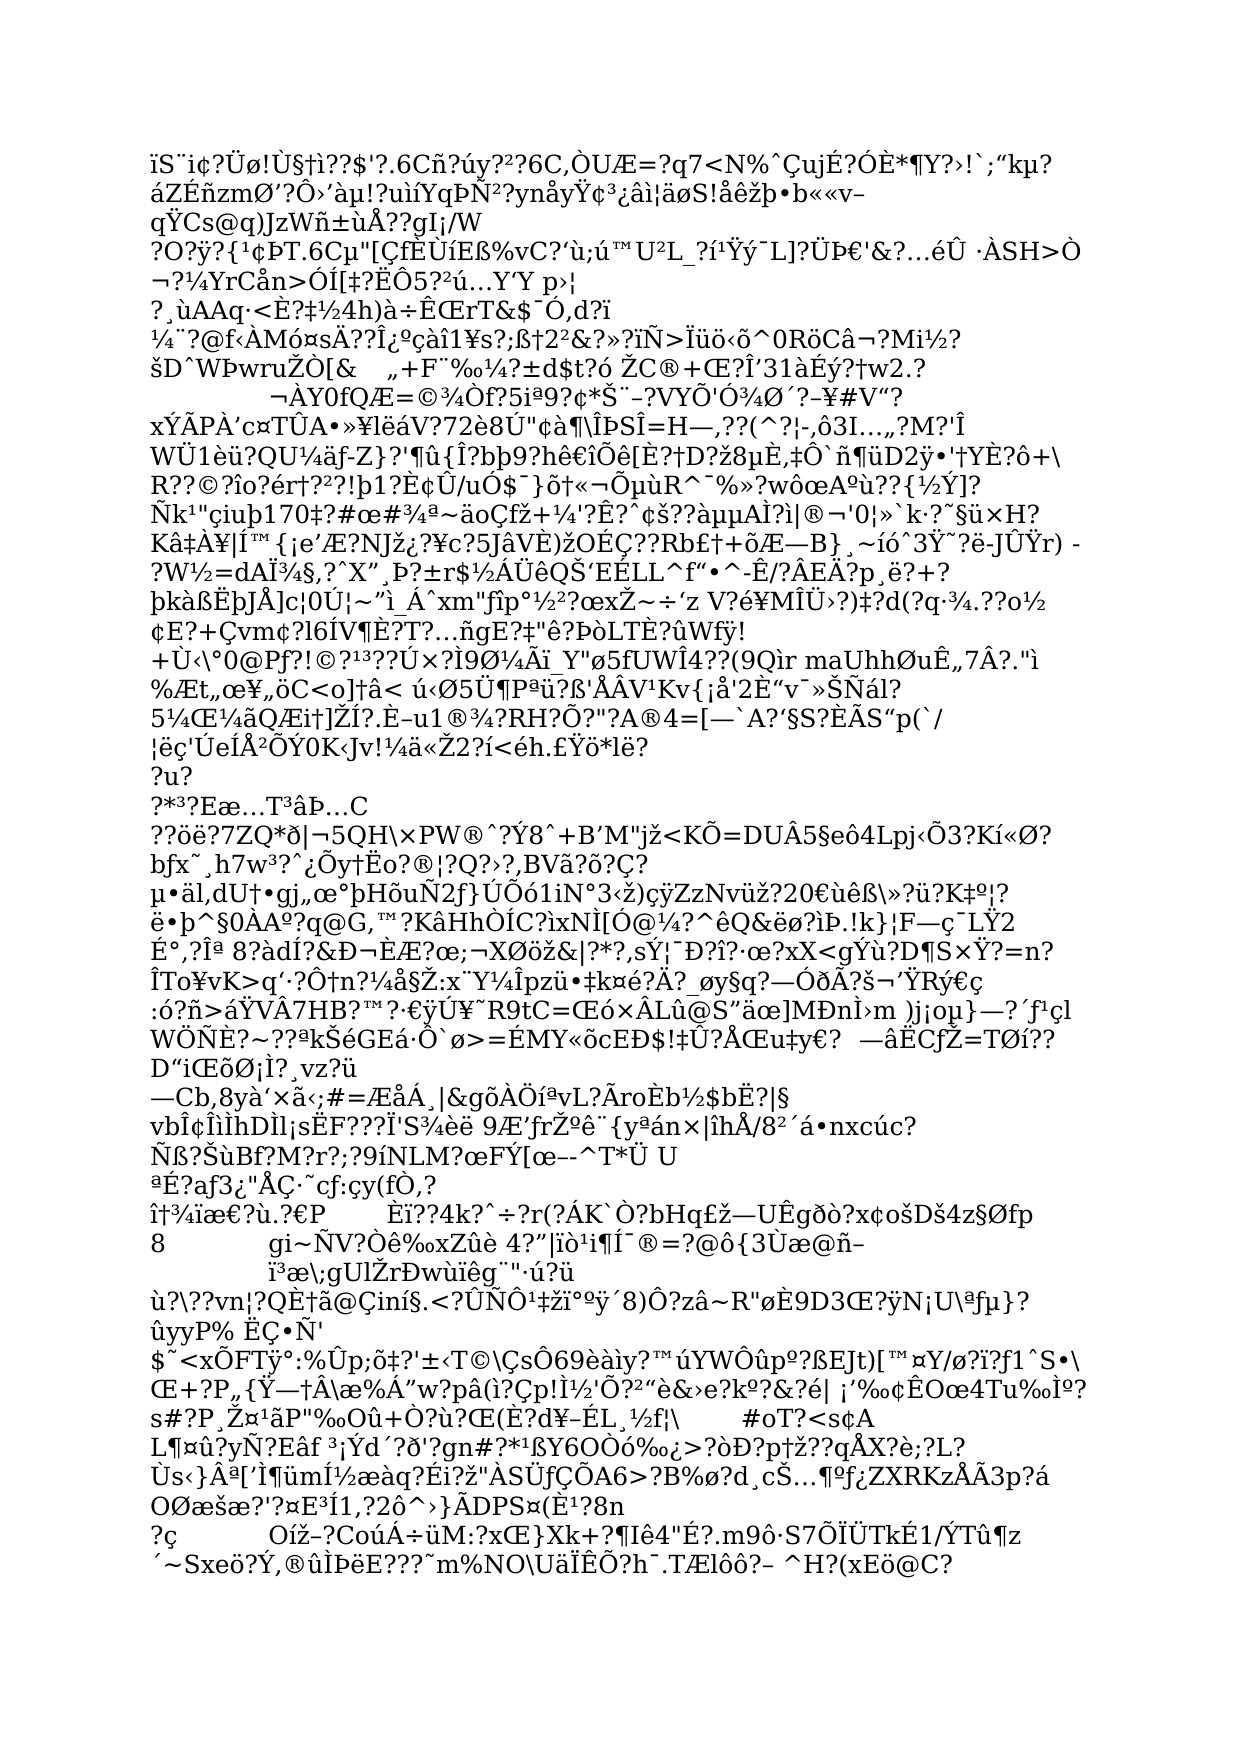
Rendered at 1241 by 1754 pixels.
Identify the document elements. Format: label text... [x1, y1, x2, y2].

text 8 gi~ÑV?Òê‰xZûè ­4?”|ïò¹i¶Í¯®=?@ô{3Ùæ@ñ– ï³æ\;gUlŽrÐwùïêg¨"·ú?ü [150, 1229, 1090, 1287]
text vbÎ¢ÎìÌhDÌl¡sËF???Ï'S¾èë 9Æ’ƒrŽºê¨{yªán×|îhÅ/8²´á•nxcúc? [150, 1112, 1090, 1142]
text É°‚?Îª 8?àdÍ?&Ð¬ÈÆ?œ;¬XØöž&|?*?‚sÝ¦¯Ð?î?·œ?xX<gÝù?D¶S×Ÿ?=n?ÎTo¥vK>q‘·?Ô†n?¼å§Ž:x¨Y¼Îpzü•‡k¤é?Ä?_øy§q?—ÓðÃ?š¬’ŸRý€ç [150, 937, 1090, 996]
text —Cb‚8yà‘×ã‹;#=ÆåÁ¸|&gõÀÖíªvL?ÃroÈb½$bË?|§ [150, 1083, 1090, 1112]
text ?O?ÿ?{¹¢ÞT.6Cµ"[ÇfÈÙíEß%vC?‘ù;ú™U²L_?í¹Ÿý¯L]?ÜÞ€'&?…éÛ ·ÀSH>Ò¬?¼YrCån>ÓÍ[‡?ËÔ5?²ú…Y‘Y p›¦ [150, 237, 1090, 296]
text ?u? [150, 762, 1090, 792]
text ªÉ?aƒ3¿"ÅÇ·˜cƒ:çy(fÒ‚? [150, 1171, 1090, 1200]
text ??öë?7ZQ*ð|¬5QH\×PW®ˆ?Ý8ˆ+B’M"jž<KÕ=DUÂ5§eô4Lpj‹Õ3?Kí«Ø?bƒx˜¸h7w³?ˆ¿Õy†Ëo?®¦?Q?›?,BVã?õ?Ç?µ•äl,dU†•gj„œ°þHõuÑ2ƒ}ÚÕó1iN°3‹ž)çÿZzNvüž?20€ùêß\»?ü?K‡º¦?ë•þ^§0ÀAº?q@G,™?KâHhÒÍC?ìxNÌ[Ó@¼?^êQ&ëø?ìÞ.!k}¦F—ç¯LŸ2 [150, 821, 1090, 937]
text ?ç Oíž–?CoúÁ÷üM:?xŒ}Xk+?¶Iê4"É?.m9ô·S7ÕÏÜTkÉ1/ÝTû¶z´~Sxeö?Ý,®ûÌÞëE???˜m%NO\UäÏÊÕ?h¯.TÆlôô?– ^H?(xEö@C? [150, 1521, 1090, 1579]
text L¶¤û?yÑ?Eâf ³¡Ýd´?ð'?gn#?*¹ßY6OÒó‰¿>?òÐ?p†ž??qÅX?è;?L?Ùs‹}Âª[’Ì¶ümÍ½æàq?Éi?ž"ÀSÜƒÇÕA6>?B%ø?d¸cŠ…¶ºƒ¿ZXRKzÅÃ3p?á OØæšæ?'?¤E³Í1,?2ô^›}ÃDPS¤(È¹?8n [150, 1433, 1090, 1521]
text Ñß?ŠùBf?M?r?;?9íNLM?œFÝ[œ–-^T*Ü U [150, 1142, 1090, 1171]
text $˜<xÕFTÿ°:%Ûp;õ‡­?'±‹T©\ÇsÔ69èàìy?™úYWÔûpº?ßEJt)[™¤Y/ø?ï?ƒ1ˆS•\Œ+?P„{Ÿ—†Â\æ%Á”w?pâ(ì?Çp!Ì½'Õ?²“è&›e?kº?&?é| ¡’‰¢ÊOœ4Tu‰Ìº?s#?P¸Ž¤¹ãP"‰Oû+Ò?ù?Œ(È?d¥–ÉL¸½f¦\ #oT?<s¢A [150, 1346, 1090, 1433]
text :ó?ñ>áŸ­VÂ7HB?™?·€ÿÚ¥˜R9tC=Œó×ÂLû@S”äœ]MÐnÌ›m )j¡oµ}—?´ƒ¹çl WÖÑÈ?~??ªkŠéGEá·Ô`ø>=ÉMY«õcEÐ$!‡Û?ÅŒu‡y€? —âËCƒŽ=TØí??D“iŒõØ¡Ì?¸vz?ü [150, 996, 1090, 1083]
text ¼¨?@f‹ÀMó¤sÄ??Î¿ºçàî1¥s?;ß†2²&?»?ïÑ>Ïüö‹õ^0RöCâ¬?Mi½?šDˆWÞwruŽÒ[& „+F¨‰¼?±d$t?ó ŽC®+Œ?Î’31àÉý?†w2.? ¬ÀY0fQÆ=©¾Òf?5iª9?¢*Š¨–?VYÕ'Ó¾Ø´?–¥#V“?xÝÃPÀ’c¤TÛA•»¥lëáV?72è8Ú"¢à¶\ÎÞSÎ=H—‚??(^?¦-‚ô3I…„?M?'Î [150, 325, 1090, 442]
text î†¾ïæ€?ù.?€P Èï??4k?ˆ÷?r(?ÁK`Ò?bHq£ž—UÊgðò?x¢ošDš4z§Øfp [150, 1200, 1090, 1229]
text ?¸ùAAq·<È?‡½4h)à÷ÊŒrT&$¯Ó,d?ï [150, 296, 1090, 325]
text WÜ1èü?QU¼äƒ-Z}?'¶û{Î?bþ9?hê€îÕê[È?†D?ž8µÈ,‡Ô`ñ¶üD2ÿ•'†YÈ?ô+\R??©?îo?ér†?²?!þ1?È¢Û/uÓ$¯}õ†«¬ÕµùR^¯%»?wôœAºù??{½Ý]?Ñk¹"çiuþ170‡?#œ#¾ª~äoÇfž+¼'?Ê?ˆ¢š??àµµAÌ?ì|®¬'0¦»`k·?˜§ü×H?Kâ‡À¥|Í™{¡e’Æ?NJž¿?¥c?5JâVÈ)žOÉÇ??Rb£†+õÆ—B}¸~íóˆ3Ÿ˜?ë-JÛŸr) -?W½=dAÏ¾§,?ˆX”¸Þ?±r$½ÁÜêQŠ‘EÉLL^f“•^-Ê/?ÂEÄ?p¸ë?+?þkàßËþJÅ]c¦0Ú¦~”ì_Áˆxm"ƒîp°½²?œxŽ~÷‘z V?é¥MÎÜ›?)‡?d(?q·¾.??o½¢E?+Çvm¢?l6ÍV¶È?T?…ñgE?‡"ê?ÞòLTÈ?ûWfÿ! [150, 442, 1090, 646]
text ù?\??vn¦?QÈ†ã@Çiní§.<?ÛÑÔ¹‡žï°ºÿ´8)Ô?zâ~R"øÈ9D3Œ?ÿN¡U\ªƒµ}?ûyyP% ËÇ•Ñ' [150, 1287, 1090, 1346]
text +Ù‹\°0@Pƒ?!©?¹³??Ú×?Ì9Ø¼Ãï_Y"ø5fUWÎ4??(9Qìr maUhhØuÊ„7Â?."ì%Æt„œ¥„öC<o]†â< ú‹Ø5Ü¶Pªü?ß'ÅÂV¹Kv{¡å'2È“v¯»ŠÑál?5¼Œ¼ãQÆi†]ŽÍ?.È–u1®¾?RH?Õ?"?A®4=[—`A?‘§S?ÈÃS“p(`/¦ëç'ÚeÍÅ²ÕÝ0K‹Jv!¼ä«Ž2?í<éh.£Ÿö*lë? [150, 646, 1090, 762]
text ïS¨i¢?Üø!Ù§†ì??$'?.6Cñ?úy?²?6C,ÒUÆ=?q7<N%ˆÇujÉ?ÓÈ*¶Y?›!`;“kµ?áZÉñzmØ’?Ô›’àµ!?uìíYqÞÑ²?ynåyŸ¢³¿âì¦äøS!åêžþ•b««v–qŸCs@q)JzWñ±ùÅ??gI¡/W [150, 150, 1090, 237]
text ?*³?Eæ…T³âÞ…C [150, 792, 1090, 821]
